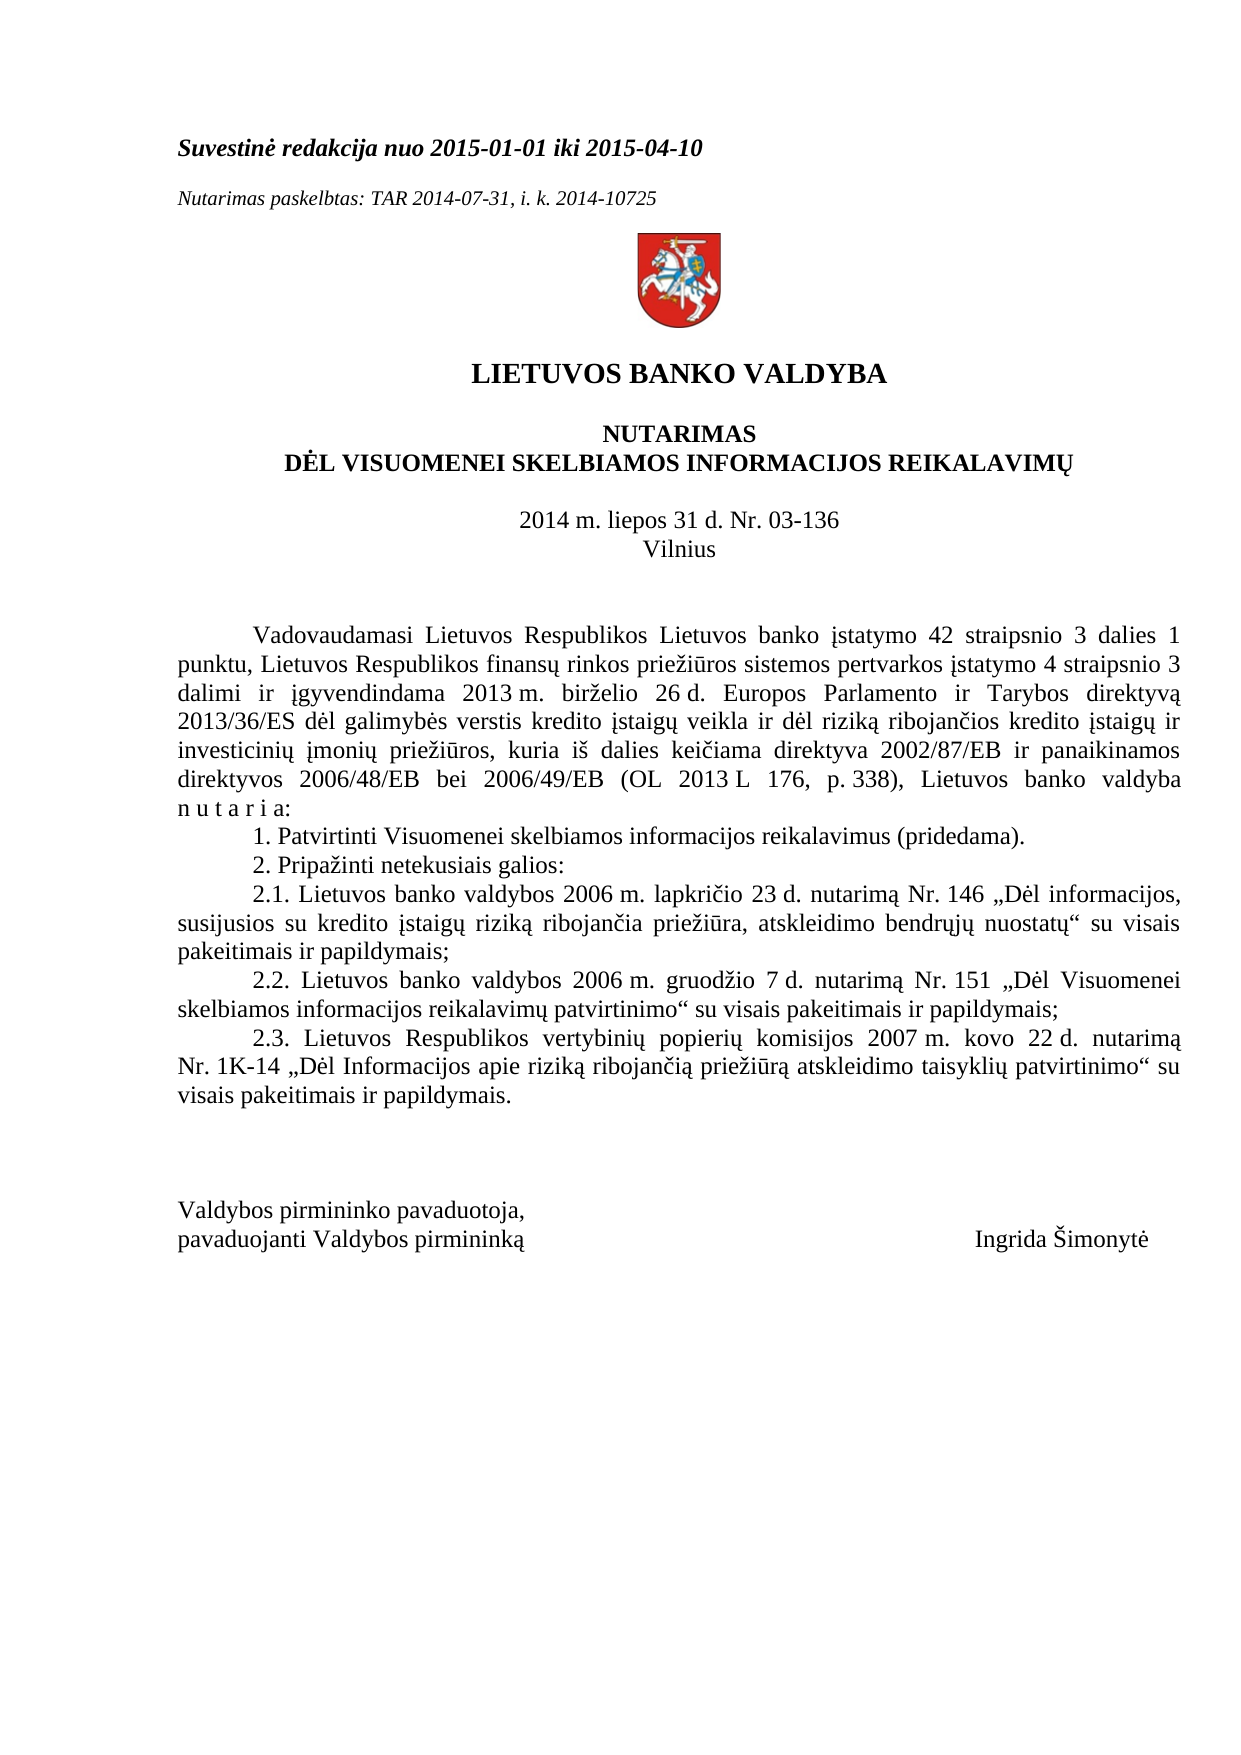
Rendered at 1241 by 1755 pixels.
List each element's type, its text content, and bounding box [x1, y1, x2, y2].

text pavaduojanti Valdybos pirmininką Ingrida Šimonytė [177, 1224, 1181, 1253]
text Vadovaudamasi Lietuvos Respublikos Lietuvos banko įstatymo 42 straipsnio 3 dalies 1 punktu, Lietuvos Respublikos finansų rinkos priežiūros sistemos pertvarkos įstatymo 4 straipsnio 3 dalimi ir įgyvendindama 2013 m. birželio 26 d. Europos Parlamento ir Tarybos direktyvą 2013/36/ES dėl galimybės verstis kredito įstaigų veikla ir dėl riziką ribojančios kredito įstaigų ir investicinių įmonių priežiūros, kuria iš dalies keičiama direktyva 2002/87/EB ir panaikinamos direktyvos 2006/48/EB bei 2006/49/EB (OL 2013 L 176, p. 338), Lietuvos banko valdyba n u t a r i a: [177, 620, 1181, 821]
text 1. Patvirtinti Visuomenei skelbiamos informacijos reikalavimus (pridedama). [177, 821, 1181, 850]
text Valdybos pirmininko pavaduotoja, [177, 1195, 1181, 1224]
text Suvestinė redakcija nuo 2015-01-01 iki 2015-04-10 [177, 133, 1181, 162]
text DĖL VISUOMENEI SKELBIAMOS INFORMACIJOS REIKALAVIMŲ [177, 448, 1181, 476]
text LIETUVOS BANKO VALDYBA [177, 357, 1181, 390]
text 2.1. Lietuvos banko valdybos 2006 m. lapkričio 23 d. nutarimą Nr. 146 „Dėl informacijos, susijusios su kredito įstaigų riziką ribojančia priežiūra, atskleidimo bendrųjų nuostatų“ su visais pakeitimais ir papildymais; [177, 879, 1181, 965]
text Nutarimas paskelbtas: TAR 2014-07-31, i. k. 2014-10725 [177, 186, 1181, 210]
text 2.3. Lietuvos Respublikos vertybinių popierių komisijos 2007 m. kovo 22 d. nutarimą Nr. 1K-14 „Dėl Informacijos apie riziką ribojančią priežiūrą atskleidimo taisyklių patvirtinimo“ su visais pakeitimais ir papildymais. [177, 1023, 1181, 1109]
text 2014 m. liepos 31 d. Nr. 03-136 [177, 505, 1181, 534]
text NUTARIMAS [177, 419, 1181, 448]
text 2.2. Lietuvos banko valdybos 2006 m. gruodžio 7 d. nutarimą Nr. 151 „Dėl Visuomenei skelbiamos informacijos reikalavimų patvirtinimo“ su visais pakeitimais ir papildymais; [177, 965, 1181, 1023]
text Vilnius [177, 534, 1181, 563]
text 2. Pripažinti netekusiais galios: [177, 850, 1181, 879]
